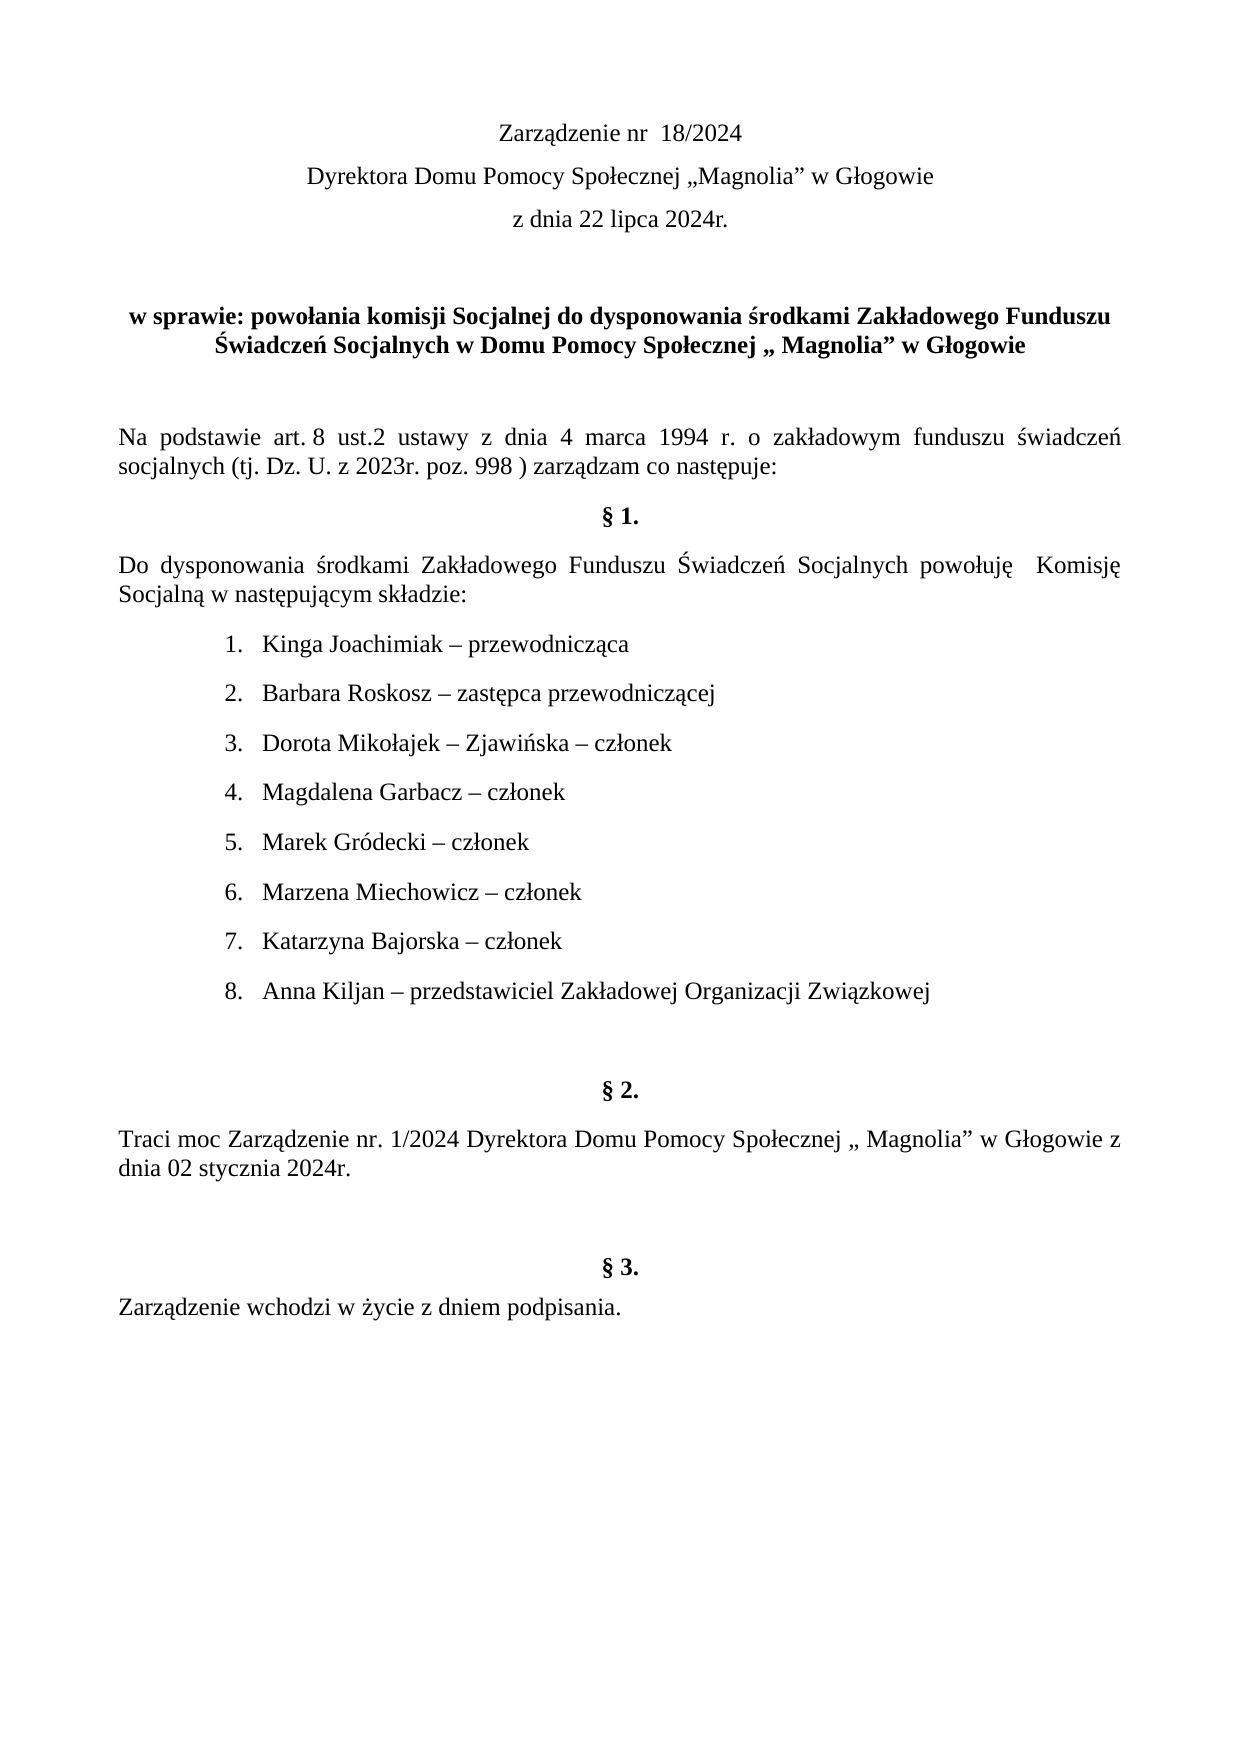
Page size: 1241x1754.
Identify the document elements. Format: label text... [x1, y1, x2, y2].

list Kinga Joachimiak – przewodnicząca [224, 629, 1122, 657]
text § 1. [118, 501, 1122, 529]
text Zarządzenie wchodzi w życie z dniem podpisania. [118, 1292, 1122, 1320]
text § 2. [118, 1075, 1122, 1104]
text z dnia 22 lipca 2024r. [118, 204, 1122, 233]
text Dyrektora Domu Pomocy Społecznej „Magnolia” w Głogowie [118, 161, 1122, 190]
text Do dysponowania środkami Zakładowego Funduszu Świadczeń Socjalnych powołuję Komisję Socjalną w następującym składzie: [118, 550, 1122, 608]
list Marek Gródecki – członek [224, 827, 1122, 856]
text w sprawie: powołania komisji Socjalnej do dysponowania środkami Zakładowego Funduszu Świadczeń Socjalnych w Domu Pomocy Społecznej „ Magnolia” w Głogowie [118, 301, 1122, 358]
list Barbara Roskosz – zastępca przewodniczącej [224, 678, 1122, 707]
text § 3. [118, 1252, 1122, 1281]
text Na podstawie art. 8 ust.2 ustawy z dnia 4 marca 1994 r. o zakładowym funduszu świadczeń socjalnych (tj. Dz. U. z 2023r. poz. 998 ) zarządzam co następuje: [118, 422, 1122, 480]
list Magdalena Garbacz – członek [224, 777, 1122, 806]
list Katarzyna Bajorska – członek [224, 926, 1122, 955]
list Marzena Miechowicz – członek [224, 877, 1122, 905]
list Dorota Mikołajek – Zjawińska – członek [224, 728, 1122, 757]
text Zarządzenie nr 18/2024 [118, 118, 1122, 147]
text Traci moc Zarządzenie nr. 1/2024 Dyrektora Domu Pomocy Społecznej „ Magnolia” w Głogowie z dnia 02 stycznia 2024r. [118, 1124, 1122, 1182]
list Anna Kiljan – przedstawiciel Zakładowej Organizacji Związkowej [224, 976, 1122, 1004]
